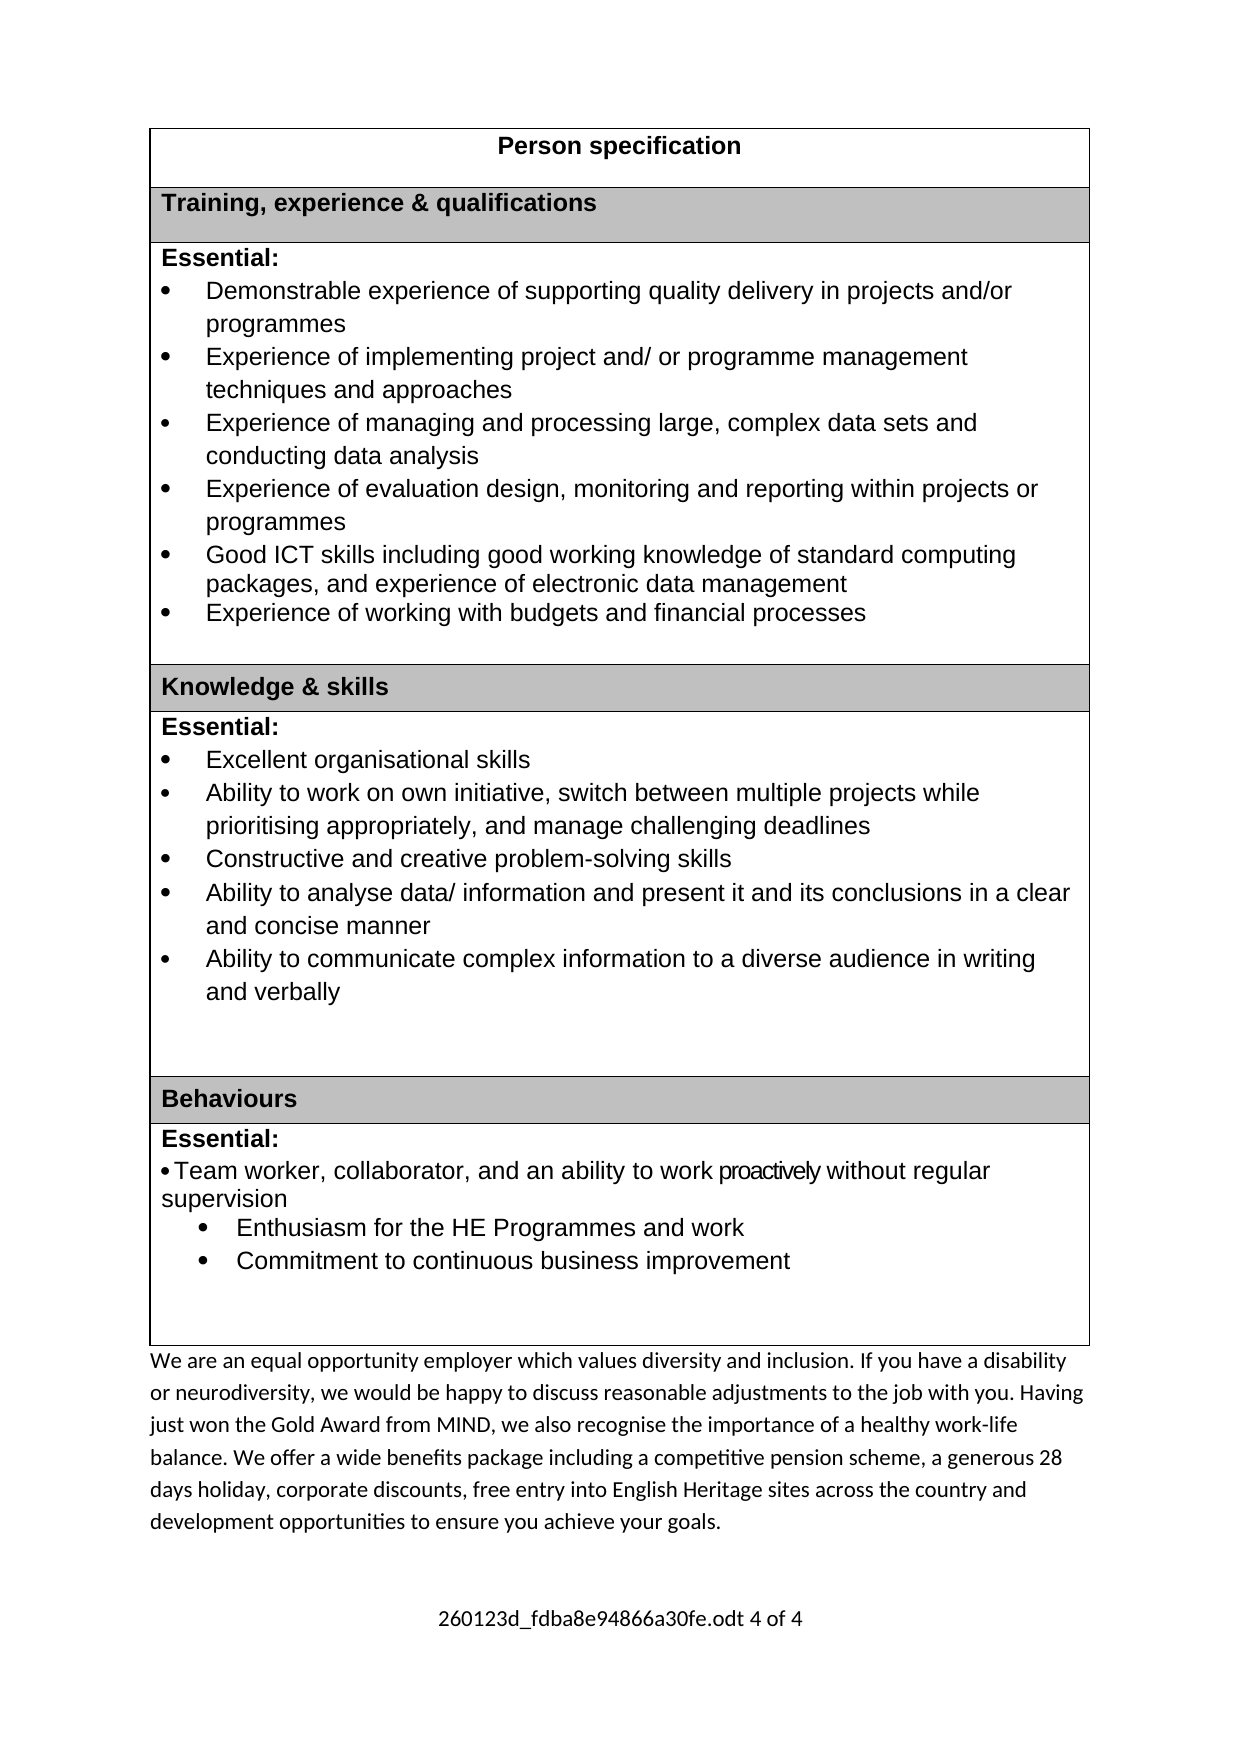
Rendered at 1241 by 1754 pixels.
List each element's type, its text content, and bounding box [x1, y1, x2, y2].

table_cell Behaviours [151, 1077, 627, 1123]
table_cell [627, 1077, 1089, 1123]
table_cell Essential: Excellent organisational skills Ability to work on own initiative, switch between multiple projects while prioritising appropriately, and manage challenging deadlines Constructive and creative problem-solving skills Ability to analyse data/ information and present it and its conclusions in a clear and concise manner Ability to communicate complex information to a diverse audience in writing and verbally [151, 712, 1089, 1076]
text We are an equal opportunity employer which values diversity and inclusion. If you have a disability or neurodiversity, we would be happy to discuss reasonable adjustments to the job with you. Having just won the Gold Award from MIND, we also recognise the importance of a healthy work-life balance. We offer a wide benefits package including a competitive pension scheme, a generous 28 days holiday, corporate discounts, free entry into English Heritage sites across the country and development opportunities to ensure you achieve your goals. [150, 1346, 1090, 1535]
table_header Person specification [151, 129, 1089, 187]
table_cell Training, experience & qualifications [151, 188, 627, 242]
table_cell [627, 188, 1089, 242]
table_cell Knowledge & skills [151, 665, 627, 711]
table_cell Essential: Demonstrable experience of supporting quality delivery in projects and/or programmes Experience of implementing project and/ or programme management techniques and approaches Experience of managing and processing large, complex data sets and conducting data analysis Experience of evaluation design, monitoring and reporting within projects or programmes Good ICT skills including good working knowledge of standard computing packages, and experience of electronic data management Experience of working with budgets and financial processes [151, 243, 1089, 664]
table_cell [627, 665, 1089, 711]
table_cell Essential: Team worker, collaborator, and an ability to work proactively without regular supervision Enthusiasm for the HE Programmes and work Commitment to continuous business improvement [151, 1124, 1089, 1345]
